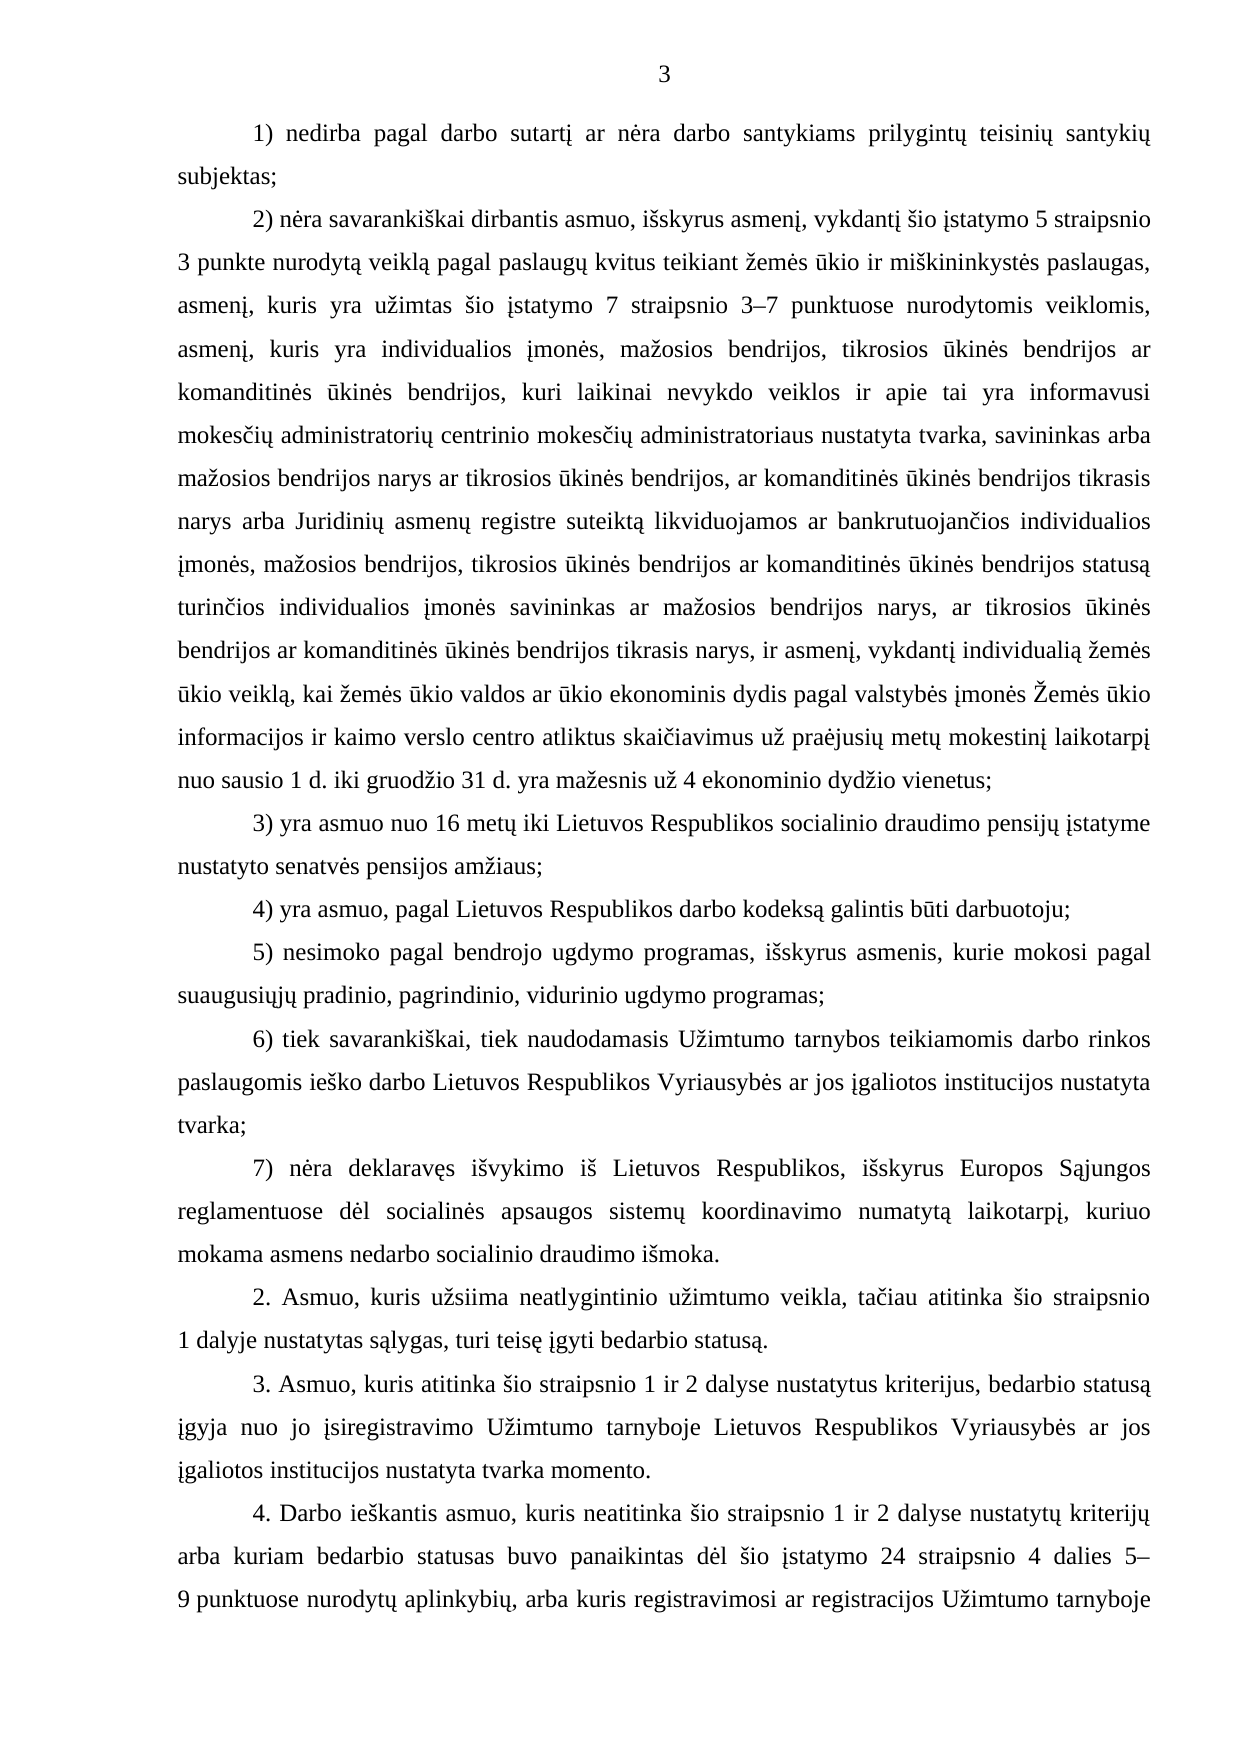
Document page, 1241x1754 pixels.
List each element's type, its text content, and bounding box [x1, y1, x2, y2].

text 3) yra asmuo nuo 16 metų iki Lietuvos Respublikos socialinio draudimo pensijų įstatyme nustatyto senatvės pensijos amžiaus; [177, 808, 1152, 880]
text 2. Asmuo, kuris užsiima neatlygintinio užimtumo veikla, tačiau atitinka šio straipsnio 1 dalyje nustatytas sąlygas, turi teisę įgyti bedarbio statusą. [177, 1282, 1152, 1354]
text 5) nesimoko pagal bendrojo ugdymo programas, išskyrus asmenis, kurie mokosi pagal suaugusiųjų pradinio, pagrindinio, vidurinio ugdymo programas; [177, 937, 1152, 1009]
text 3. Asmuo, kuris atitinka šio straipsnio 1 ir 2 dalyse nustatytus kriterijus, bedarbio statusą įgyja nuo jo įsiregistravimo Užimtumo tarnyboje Lietuvos Respublikos Vyriausybės ar jos įgaliotos institucijos nustatyta tvarka momento. [177, 1369, 1152, 1484]
text 2) nėra savarankiškai dirbantis asmuo, išskyrus asmenį, vykdantį šio įstatymo 5 straipsnio 3 punkte nurodytą veiklą pagal paslaugų kvitus teikiant žemės ūkio ir miškininkystės paslaugas, asmenį, kuris yra užimtas šio įstatymo 7 straipsnio 3–7 punktuose nurodytomis veiklomis, asmenį, kuris yra individualios įmonės, mažosios bendrijos, tikrosios ūkinės bendrijos ar komanditinės ūkinės bendrijos, kuri laikinai nevykdo veiklos ir apie tai yra informavusi mokesčių administratorių centrinio mokesčių administratoriaus nustatyta tvarka, savininkas arba mažosios bendrijos narys ar tikrosios ūkinės bendrijos, ar komanditinės ūkinės bendrijos tikrasis narys arba Juridinių asmenų registre suteiktą likviduojamos ar bankrutuojančios individualios įmonės, mažosios bendrijos, tikrosios ūkinės bendrijos ar komanditinės ūkinės bendrijos statusą turinčios individualios įmonės savininkas ar mažosios bendrijos narys, ar tikrosios ūkinės bendrijos ar komanditinės ūkinės bendrijos tikrasis narys, ir asmenį, vykdantį individualią žemės ūkio veiklą, kai žemės ūkio valdos ar ūkio ekonominis dydis pagal valstybės įmonės Žemės ūkio informacijos ir kaimo verslo centro atliktus skaičiavimus už praėjusių metų mokestinį laikotarpį nuo sausio 1 d. iki gruodžio 31 d. yra mažesnis už 4 ekonominio dydžio vienetus; [177, 204, 1152, 794]
text 7) nėra deklaravęs išvykimo iš Lietuvos Respublikos, išskyrus Europos Sąjungos reglamentuose dėl socialinės apsaugos sistemų koordinavimo numatytą laikotarpį, kuriuo mokama asmens nedarbo socialinio draudimo išmoka. [177, 1153, 1152, 1268]
text 4. Darbo ieškantis asmuo, kuris neatitinka šio straipsnio 1 ir 2 dalyse nustatytų kriterijų arba kuriam bedarbio statusas buvo panaikintas dėl šio įstatymo 24 straipsnio 4 dalies 5–9 punktuose nurodytų aplinkybių, arba kuris registravimosi ar registracijos Užimtumo tarnyboje [177, 1498, 1152, 1613]
text 1) nedirba pagal darbo sutartį ar nėra darbo santykiams prilygintų teisinių santykių subjektas; [177, 118, 1152, 190]
text 6) tiek savarankiškai, tiek naudodamasis Užimtumo tarnybos teikiamomis darbo rinkos paslaugomis ieško darbo Lietuvos Respublikos Vyriausybės ar jos įgaliotos institucijos nustatyta tvarka; [177, 1024, 1152, 1139]
text 4) yra asmuo, pagal Lietuvos Respublikos darbo kodeksą galintis būti darbuotoju; [177, 894, 1152, 923]
